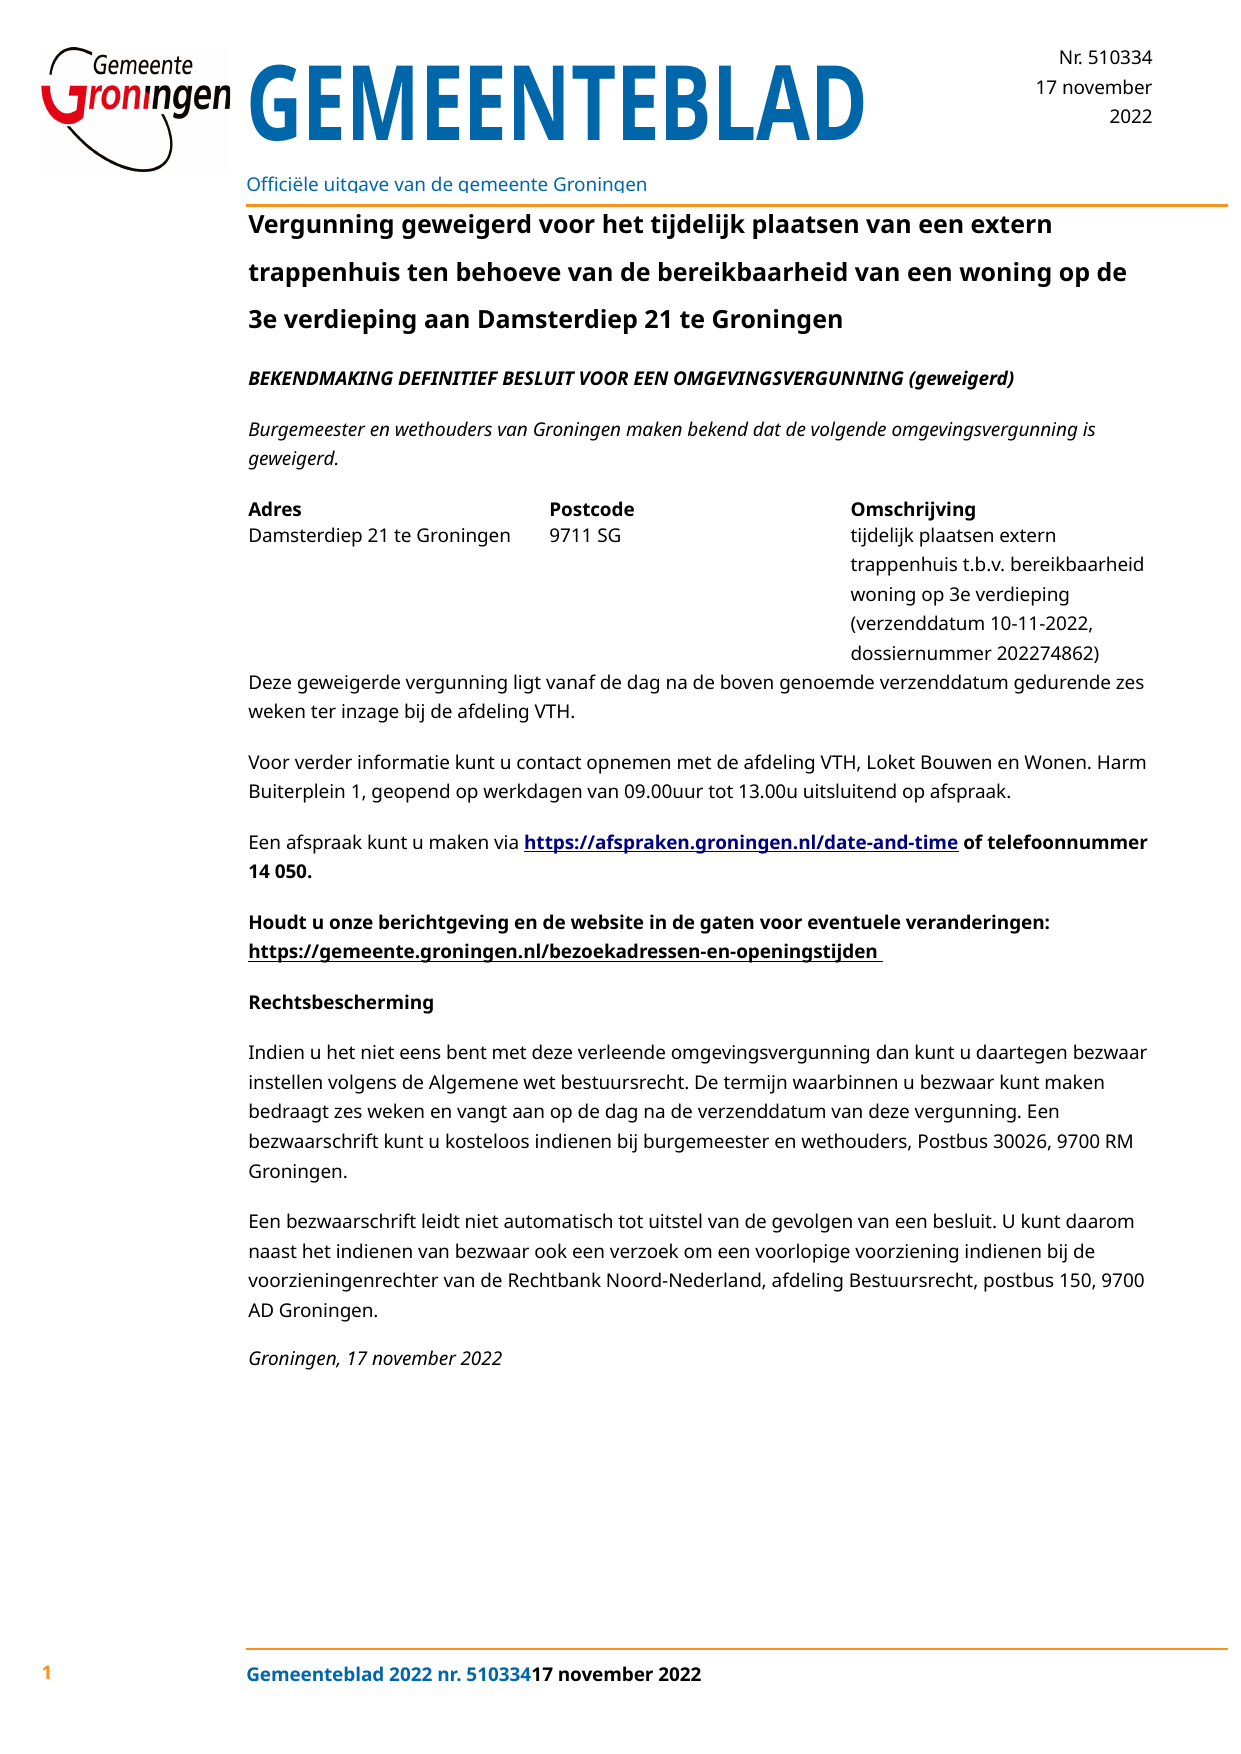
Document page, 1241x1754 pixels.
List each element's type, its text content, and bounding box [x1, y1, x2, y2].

text Houdt u onze berichtgeving en de website in de gaten voor eventuele veranderingen: https://gemeente.groningen.nl/bezoekadressen-en-openingstijden [248, 909, 1152, 964]
text Burgemeester en wethouders van Groningen maken bekend dat de volgende omgevingsvergunning is geweigerd. [248, 416, 1152, 471]
text Een bezwaarschrift leidt niet automatisch tot uitstel van de gevolgen van een besluit. U kunt daarom naast het indienen van bezwaar ook een verzoek om een voorlopige voorziening indienen bij de voorzieningenrechter van de Rechtbank Noord-Nederland, afdeling Bestuursrecht, postbus 150, 9700 AD Groningen. [248, 1208, 1152, 1323]
text Deze geweigerde vergunning ligt vanaf de dag na de boven genoemde verzenddatum gedurende zes weken ter inzage bij de afdeling VTH. [248, 669, 1152, 724]
table_header Postcode [549, 496, 850, 522]
table_cell 9711 SG [549, 522, 850, 666]
table_header Adres [248, 496, 549, 522]
text Rechtsbescherming [248, 989, 1152, 1015]
picture [41, 47, 231, 172]
text Voor verder informatie kunt u contact opnemen met de afdeling VTH, Loket Bouwen en Wonen. Harm Buiterplein 1, geopend op werkdagen van 09.00uur tot 13.00u uitsluitend op afspraak. [248, 749, 1152, 804]
table_header Omschrijving [850, 496, 1152, 522]
text BEKENDMAKING DEFINITIEF BESLUIT VOOR EEN OMGEVINGSVERGUNNING (geweigerd) [248, 366, 1152, 391]
text Indien u het niet eens bent met deze verleende omgevingsvergunning dan kunt u daartegen bezwaar instellen volgens de Algemene wet bestuursrecht. De termijn waarbinnen u bezwaar kunt maken bedraagt zes weken en vangt aan op de dag na de verzenddatum van deze vergunning. Een bezwaarschrift kunt u kosteloos indienen bij burgemeester en wethouders, Postbus 30026, 9700 RM Groningen. [248, 1039, 1152, 1183]
table_cell Damsterdiep 21 te Groningen [248, 522, 549, 666]
text Een afspraak kunt u maken via https://afspraken.groningen.nl/date-and-time of telefoonnummer 14 050. [248, 829, 1152, 884]
text Groningen, 17 november 2022 [248, 1345, 1152, 1371]
text Vergunning geweigerd voor het tijdelijk plaatsen van een extern trappenhuis ten behoeve van de bereikbaarheid van een woning op de 3e verdieping aan Damsterdiep 21 te Groningen [248, 207, 1152, 336]
table_cell tijdelijk plaatsen extern trappenhuis t.b.v. bereikbaarheid woning op 3e verdieping (verzenddatum 10-11-2022, dossiernummer 202274862) [850, 522, 1152, 666]
